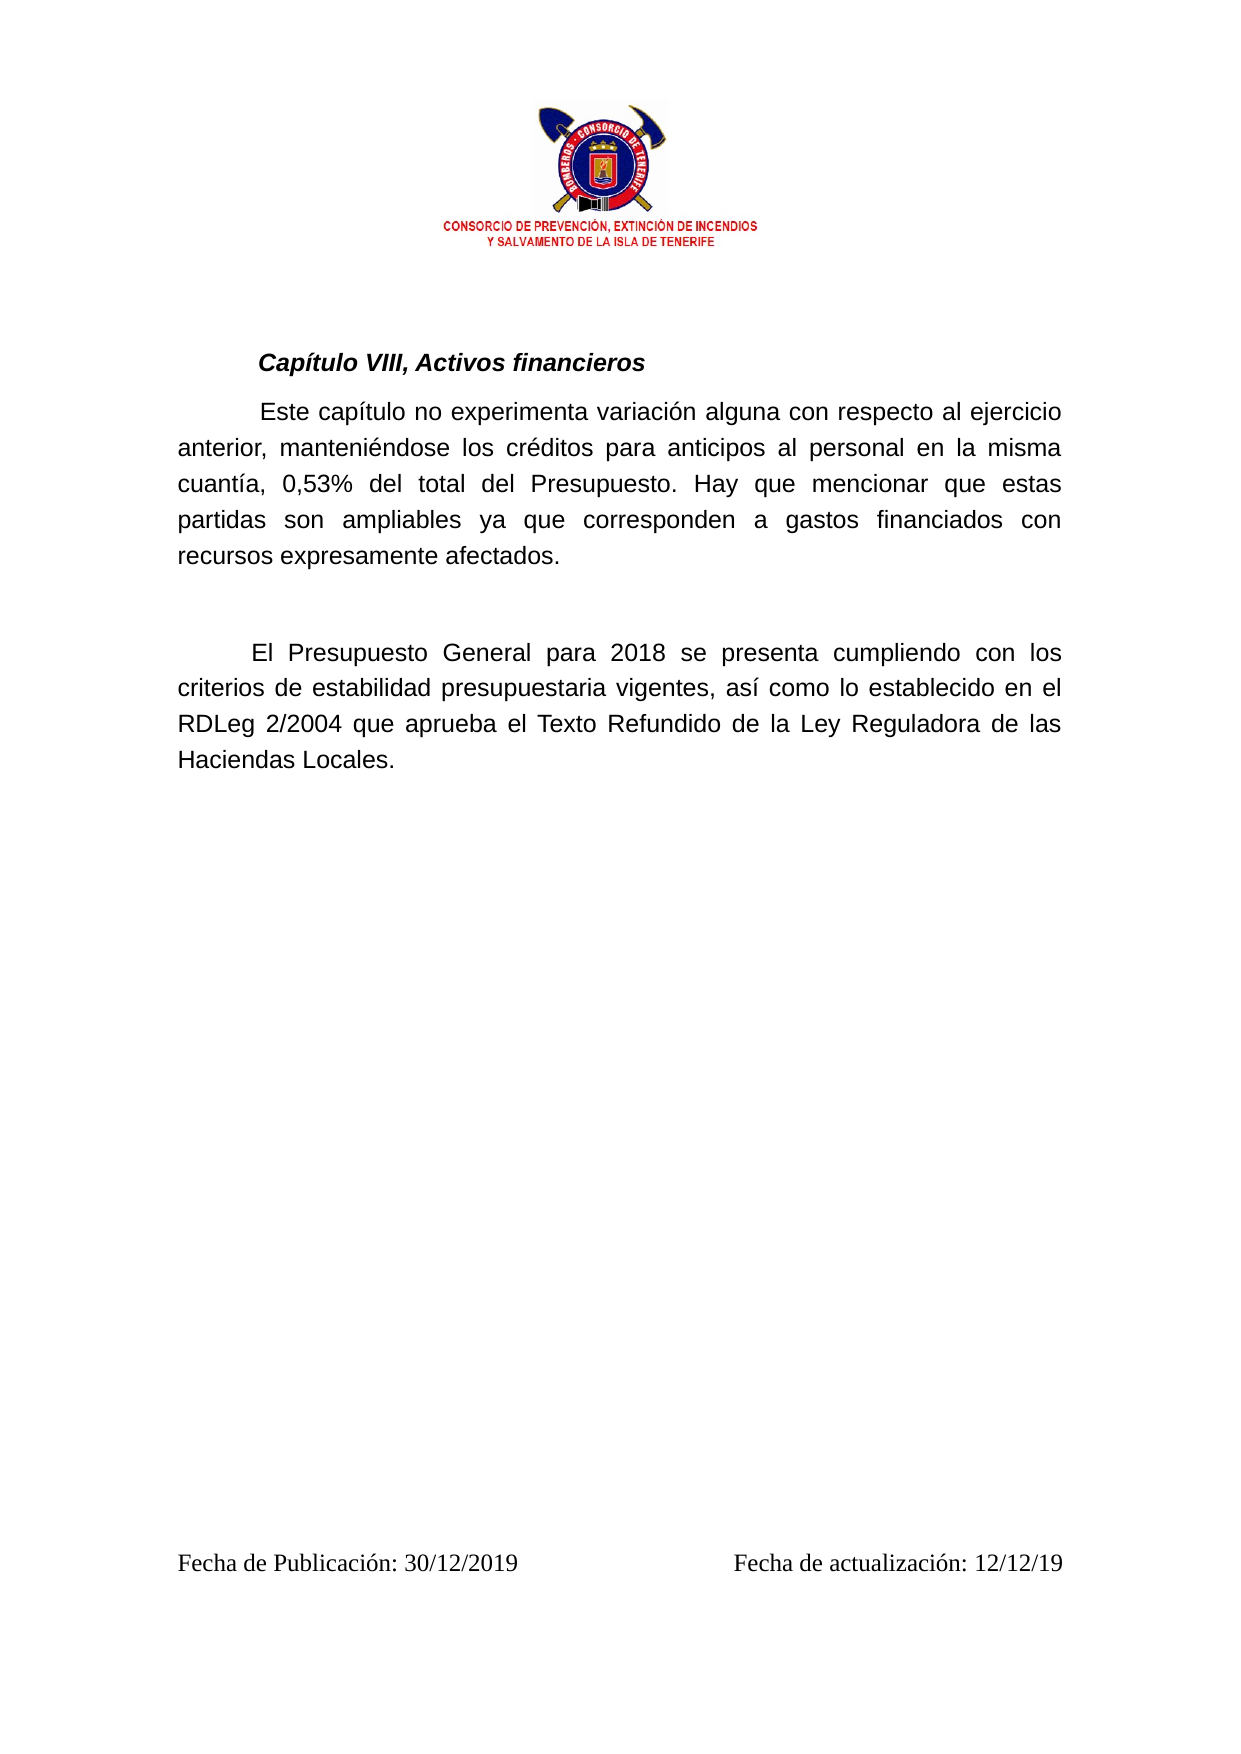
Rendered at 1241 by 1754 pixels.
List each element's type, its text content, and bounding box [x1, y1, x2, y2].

list Capítulo VIII, Activos financieros [251, 348, 1063, 377]
picture [418, 93, 788, 260]
text Este capítulo no experimenta variación alguna con respecto al ejercicio anterior, manteniéndose los créditos para anticipos al personal en la misma cuantía, 0,53% del total del Presupuesto. Hay que mencionar que estas partidas son ampliables ya que corresponden a gastos financiados con recursos expresamente afectados. [177, 397, 1063, 569]
text El Presupuesto General para 2018 se presenta cumpliendo con los criterios de estabilidad presupuestaria vigentes, así como lo establecido en el RDLeg 2/2004 que aprueba el Texto Refundido de la Ley Reguladora de las Haciendas Locales. [177, 637, 1063, 774]
